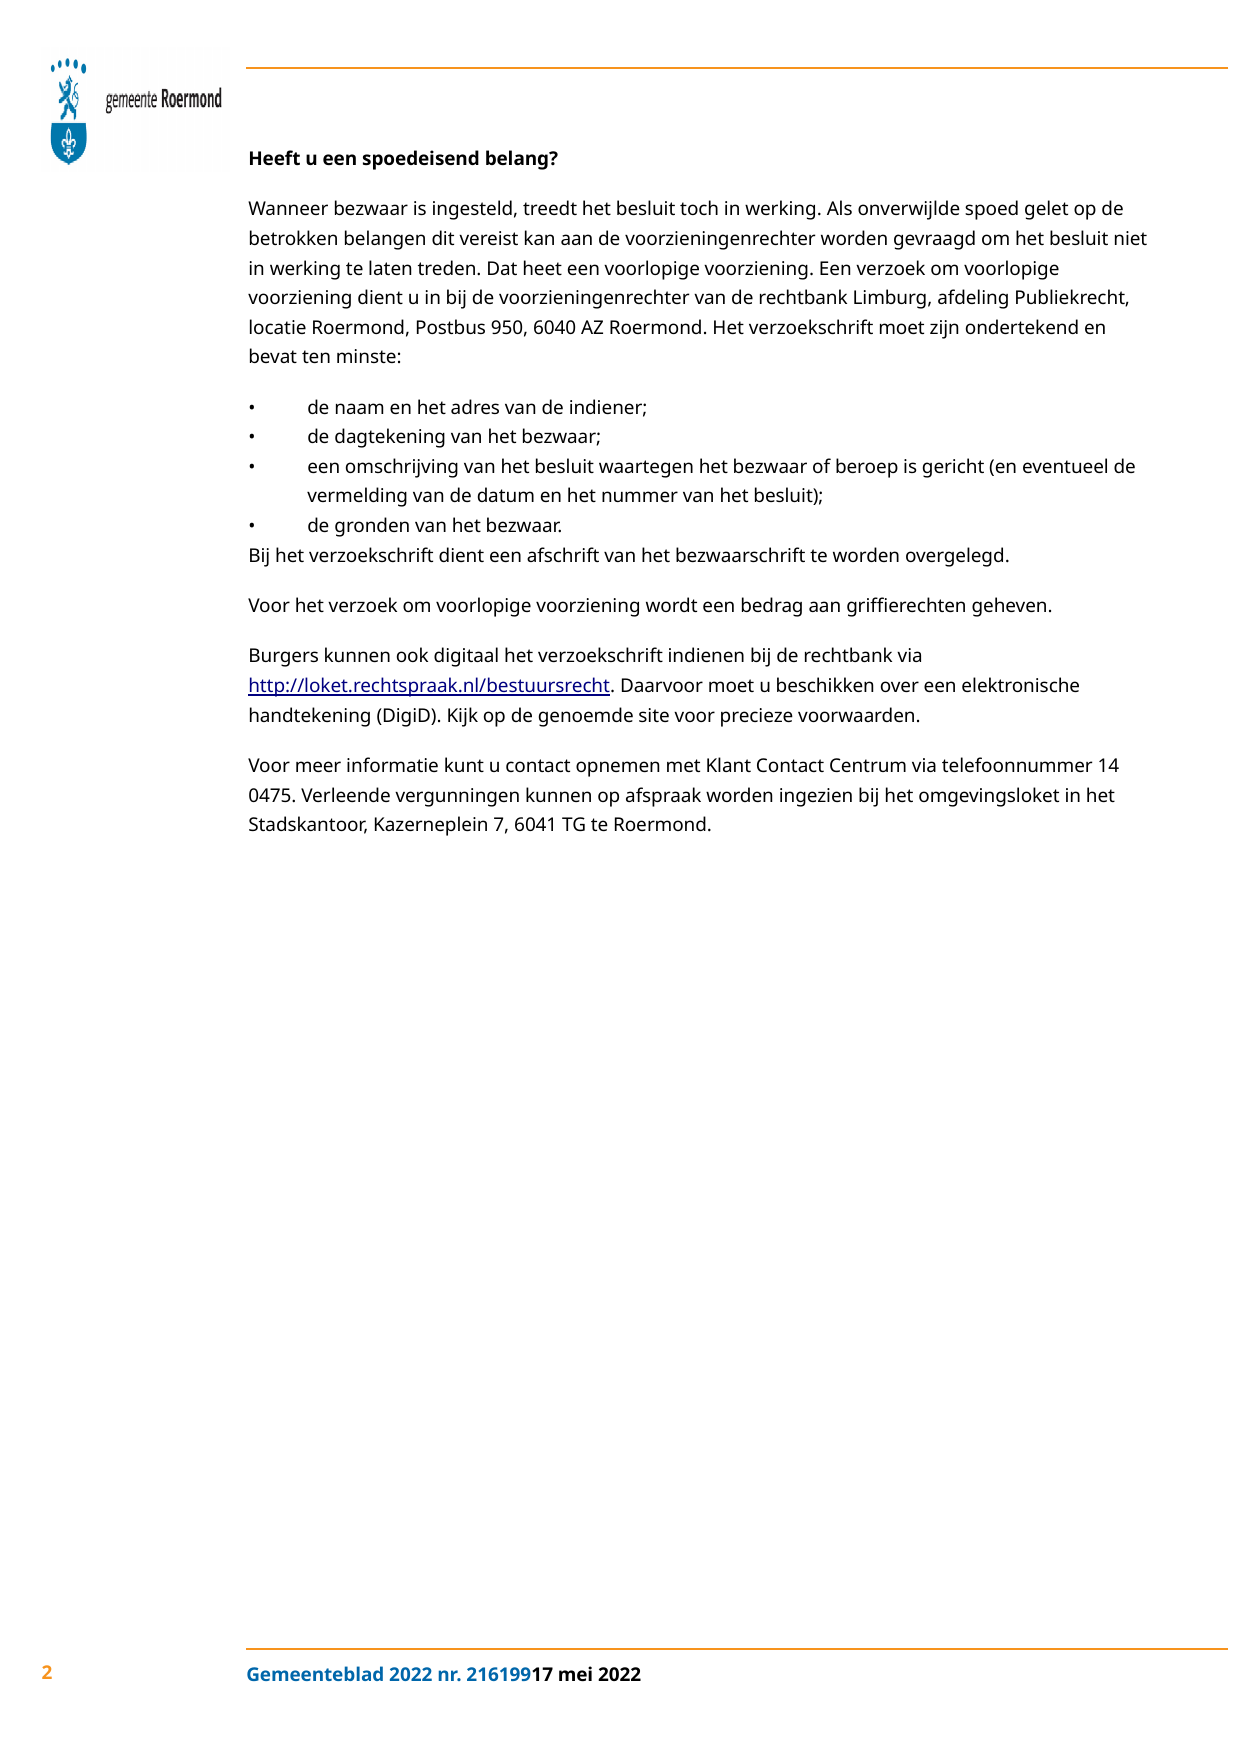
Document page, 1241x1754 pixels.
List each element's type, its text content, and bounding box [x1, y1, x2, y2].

list de gronden van het bezwaar. [248, 512, 1152, 538]
text Voor meer informatie kunt u contact opnemen met Klant Contact Centrum via telefoonnummer 14 0475. Verleende vergunningen kunnen op afspraak worden ingezien bij het omgevingsloket in het Stadskantoor, Kazerneplein 7, 6041 TG te Roermond. [248, 752, 1152, 837]
picture [41, 47, 231, 172]
text Wanneer bezwaar is ingesteld, treedt het besluit toch in werking. Als onverwijlde spoed gelet op de betrokken belangen dit vereist kan aan de voorzieningenrechter worden gevraagd om het besluit niet in werking te laten treden. Dat heet een voorlopige voorziening. Een verzoek om voorlopige voorziening dient u in bij de voorzieningenrechter van de rechtbank Limburg, afdeling Publiekrecht, locatie Roermond, Postbus 950, 6040 AZ Roermond. Het verzoekschrift moet zijn ondertekend en bevat ten minste: [248, 196, 1152, 369]
list de naam en het adres van de indiener; [248, 394, 1152, 420]
text Heeft u een spoedeisend belang? [248, 145, 1152, 171]
text Voor het verzoek om voorlopige voorziening wordt een bedrag aan griffierechten geheven. [248, 592, 1152, 618]
list een omschrijving van het besluit waartegen het bezwaar of beroep is gericht (en eventueel de vermelding van de datum en het nummer van het besluit); [248, 453, 1152, 508]
text Burgers kunnen ook digitaal het verzoekschrift indienen bij de rechtbank via http://loket.rechtspraak.nl/bestuursrecht. Daarvoor moet u beschikken over een elektronische handtekening (DigiD). Kijk op de genoemde site voor precieze voorwaarden. [248, 643, 1152, 728]
text Bij het verzoekschrift dient een afschrift van het bezwaarschrift te worden overgelegd. [248, 542, 1152, 568]
list de dagtekening van het bezwaar; [248, 423, 1152, 449]
